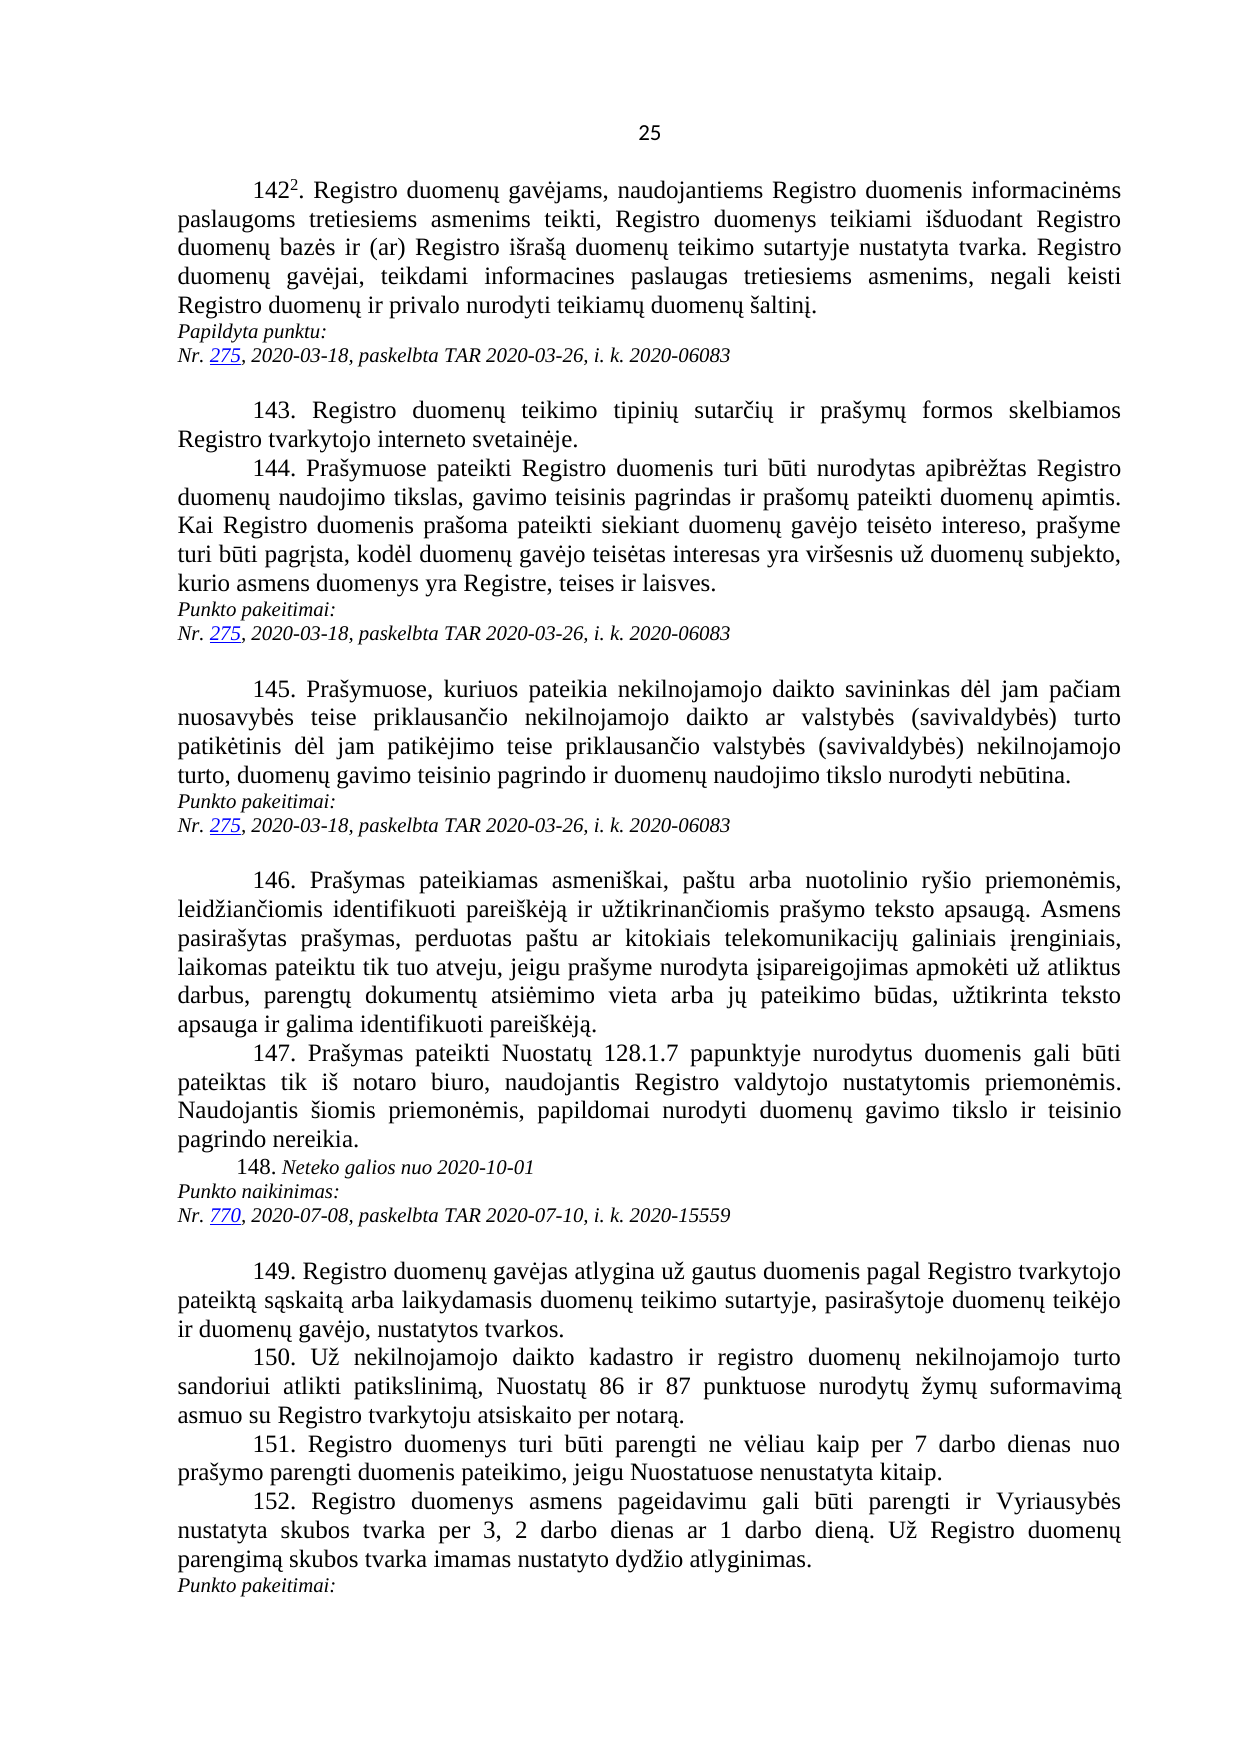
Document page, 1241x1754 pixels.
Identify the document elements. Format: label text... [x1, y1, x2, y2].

text 147. Prašymas pateikti Nuostatų 128.1.7 papunktyje nurodytus duomenis gali būti pateiktas tik iš notaro biuro, naudojantis Registro valdytojo nustatytomis priemonėmis. Naudojantis šiomis priemonėmis, papildomai nurodyti duomenų gavimo tikslo ir teisinio pagrindo nereikia. [177, 1038, 1122, 1153]
text 152. Registro duomenys asmens pageidavimu gali būti parengti ir Vyriausybės nustatyta skubos tvarka per 3, 2 darbo dienas ar 1 darbo dieną. Už Registro duomenų parengimą skubos tvarka imamas nustatyto dydžio atlyginimas. [177, 1486, 1122, 1572]
text Papildyta punktu: [177, 319, 1122, 343]
text 144. Prašymuose pateikti Registro duomenis turi būti nurodytas apibrėžtas Registro duomenų naudojimo tikslas, gavimo teisinis pagrindas ir prašomų pateikti duomenų apimtis. Kai Registro duomenis prašoma pateikti siekiant duomenų gavėjo teisėto intereso, prašyme turi būti pagrįsta, kodėl duomenų gavėjo teisėtas interesas yra viršesnis už duomenų subjekto, kurio asmens duomenys yra Registre, teises ir laisves. [177, 453, 1122, 597]
text 143. Registro duomenų teikimo tipinių sutarčių ir prašymų formos skelbiamos Registro tvarkytojo interneto svetainėje. [177, 396, 1122, 453]
text Nr. 275, 2020-03-18, paskelbta TAR 2020-03-26, i. k. 2020-06083 [177, 343, 1122, 367]
text Nr. 275, 2020-03-18, paskelbta TAR 2020-03-26, i. k. 2020-06083 [177, 813, 1122, 837]
text 149. Registro duomenų gavėjas atlygina už gautus duomenis pagal Registro tvarkytojo pateiktą sąskaitą arba laikydamasis duomenų teikimo sutartyje, pasirašytoje duomenų teikėjo ir duomenų gavėjo, nustatytos tvarkos. [177, 1256, 1122, 1342]
text Nr. 275, 2020-03-18, paskelbta TAR 2020-03-26, i. k. 2020-06083 [177, 621, 1122, 645]
text Punkto pakeitimai: [177, 597, 1122, 621]
text 1422. Registro duomenų gavėjams, naudojantiems Registro duomenis informacinėms paslaugoms tretiesiems asmenims teikti, Registro duomenys teikiami išduodant Registro duomenų bazės ir (ar) Registro išrašą duomenų teikimo sutartyje nustatyta tvarka. Registro duomenų gavėjai, teikdami informacines paslaugas tretiesiems asmenims, negali keisti Registro duomenų ir privalo nurodyti teikiamų duomenų šaltinį. [177, 175, 1122, 319]
text 151. Registro duomenys turi būti parengti ne vėliau kaip per 7 darbo dienas nuo prašymo parengti duomenis pateikimo, jeigu Nuostatuose nenustatyta kitaip. [177, 1429, 1122, 1486]
text Punkto pakeitimai: [177, 1572, 1122, 1597]
text Nr. 770, 2020-07-08, paskelbta TAR 2020-07-10, i. k. 2020-15559 [177, 1203, 1122, 1227]
text 150. Už nekilnojamojo daikto kadastro ir registro duomenų nekilnojamojo turto sandoriui atlikti patikslinimą, Nuostatų 86 ir 87 punktuose nurodytų žymų suformavimą asmuo su Registro tvarkytoju atsiskaito per notarą. [177, 1342, 1122, 1429]
text 148. Neteko galios nuo 2020-10-01 [177, 1153, 1122, 1179]
text Punkto pakeitimai: [177, 789, 1122, 813]
text 145. Prašymuose, kuriuos pateikia nekilnojamojo daikto savininkas dėl jam pačiam nuosavybės teise priklausančio nekilnojamojo daikto ar valstybės (savivaldybės) turto patikėtinis dėl jam patikėjimo teise priklausančio valstybės (savivaldybės) nekilnojamojo turto, duomenų gavimo teisinio pagrindo ir duomenų naudojimo tikslo nurodyti nebūtina. [177, 674, 1122, 789]
text 146. Prašymas pateikiamas asmeniškai, paštu arba nuotolinio ryšio priemonėmis, leidžiančiomis identifikuoti pareiškėją ir užtikrinančiomis prašymo teksto apsaugą. Asmens pasirašytas prašymas, perduotas paštu ar kitokiais telekomunikacijų galiniais įrenginiais, laikomas pateiktu tik tuo atveju, jeigu prašyme nurodyta įsipareigojimas apmokėti už atliktus darbus, parengtų dokumentų atsiėmimo vieta arba jų pateikimo būdas, užtikrinta teksto apsauga ir galima identifikuoti pareiškėją. [177, 866, 1122, 1038]
text Punkto naikinimas: [177, 1179, 1122, 1203]
